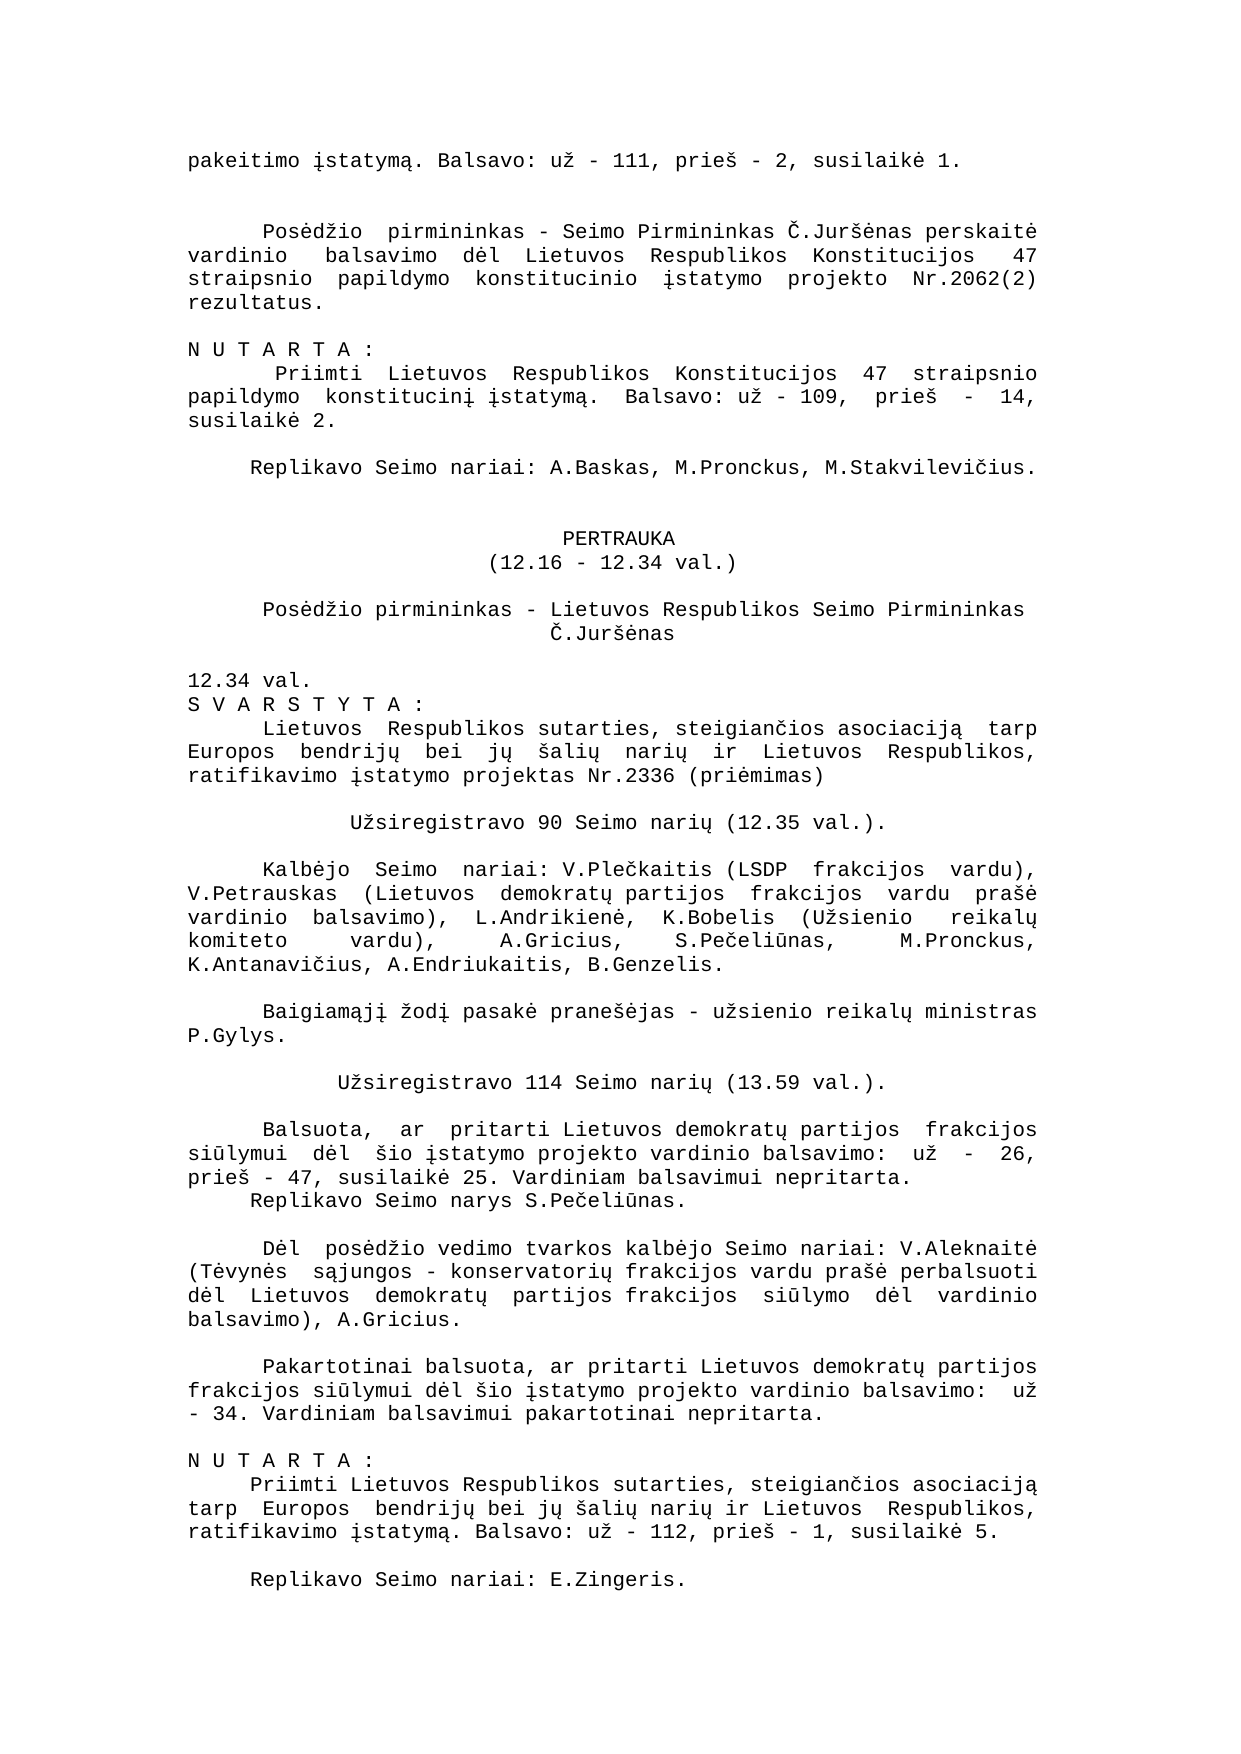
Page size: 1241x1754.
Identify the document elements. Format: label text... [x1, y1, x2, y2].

text dėl Lietuvos demokratų partijos frakcijos siūlymo dėl vardinio [187, 1285, 1053, 1309]
text Užsiregistravo 90 Seimo narių (12.35 val.). [187, 812, 1053, 836]
text Posėdžio pirmininkas - Seimo Pirmininkas Č.Juršėnas perskaitė [187, 221, 1053, 244]
text Replikavo Seimo nariai: E.Zingeris. [187, 1569, 1053, 1592]
text vardinio balsavimo), L.Andrikienė, K.Bobelis (Užsienio reikalų [187, 907, 1053, 930]
text Replikavo Seimo nariai: A.Baskas, M.Pronckus, M.Stakvilevičius. [187, 457, 1053, 481]
text (12.16 - 12.34 val.) [187, 552, 1053, 576]
text Č.Juršėnas [187, 623, 1053, 647]
text (Tėvynės sąjungos - konservatorių frakcijos vardu prašė perbalsuoti [187, 1261, 1053, 1285]
text Kalbėjo Seimo nariai: V.Plečkaitis (LSDP frakcijos vardu), [187, 859, 1053, 883]
text prieš - 47, susilaikė 25. Vardiniam balsavimui nepritarta. [187, 1167, 1053, 1190]
text Pakartotinai balsuota, ar pritarti Lietuvos demokratų partijos [187, 1356, 1053, 1379]
text ratifikavimo įstatymą. Balsavo: už - 112, prieš - 1, susilaikė 5. [187, 1521, 1053, 1545]
text straipsnio papildymo konstitucinio įstatymo projekto Nr.2062(2) [187, 268, 1053, 292]
text Posėdžio pirmininkas - Lietuvos Respublikos Seimo Pirmininkas [187, 599, 1053, 623]
text Priimti Lietuvos Respublikos Konstitucijos 47 straipsnio [187, 363, 1053, 386]
text tarp Europos bendrijų bei jų šalių narių ir Lietuvos Respublikos, [187, 1498, 1053, 1521]
text pakeitimo įstatymą. Balsavo: už - 111, prieš - 2, susilaikė 1. [187, 150, 1053, 174]
text papildymo konstitucinį įstatymą. Balsavo: už - 109, prieš - 14, [187, 386, 1053, 410]
text S V A R S T Y T A : [187, 694, 1053, 717]
text balsavimo), A.Gricius. [187, 1309, 1053, 1332]
text N U T A R T A : [187, 339, 1053, 363]
text Balsuota, ar pritarti Lietuvos demokratų partijos frakcijos [187, 1119, 1053, 1143]
text Replikavo Seimo narys S.Pečeliūnas. [187, 1190, 1053, 1214]
text P.Gylys. [187, 1025, 1053, 1048]
text vardinio balsavimo dėl Lietuvos Respublikos Konstitucijos 47 [187, 244, 1053, 268]
text Užsiregistravo 114 Seimo narių (13.59 val.). [187, 1072, 1053, 1096]
text - 34. Vardiniam balsavimui pakartotinai nepritarta. [187, 1403, 1053, 1427]
text rezultatus. [187, 292, 1053, 316]
text susilaikė 2. [187, 410, 1053, 434]
text Priimti Lietuvos Respublikos sutarties, steigiančios asociaciją [187, 1474, 1053, 1498]
text 12.34 val. [187, 670, 1053, 694]
text komiteto vardu), A.Gricius, S.Pečeliūnas, M.Pronckus, [187, 930, 1053, 954]
text frakcijos siūlymui dėl šio įstatymo projekto vardinio balsavimo: už [187, 1379, 1053, 1403]
text Baigiamąjį žodį pasakė pranešėjas - užsienio reikalų ministras [187, 1001, 1053, 1025]
text Europos bendrijų bei jų šalių narių ir Lietuvos Respublikos, [187, 741, 1053, 765]
text K.Antanavičius, A.Endriukaitis, B.Genzelis. [187, 954, 1053, 978]
text N U T A R T A : [187, 1451, 1053, 1474]
text ratifikavimo įstatymo projektas Nr.2336 (priėmimas) [187, 765, 1053, 788]
text siūlymui dėl šio įstatymo projekto vardinio balsavimo: už - 26, [187, 1143, 1053, 1167]
text PERTRAUKA [187, 528, 1053, 552]
text Dėl posėdžio vedimo tvarkos kalbėjo Seimo nariai: V.Aleknaitė [187, 1238, 1053, 1261]
text V.Petrauskas (Lietuvos demokratų partijos frakcijos vardu prašė [187, 883, 1053, 907]
text Lietuvos Respublikos sutarties, steigiančios asociaciją tarp [187, 717, 1053, 741]
